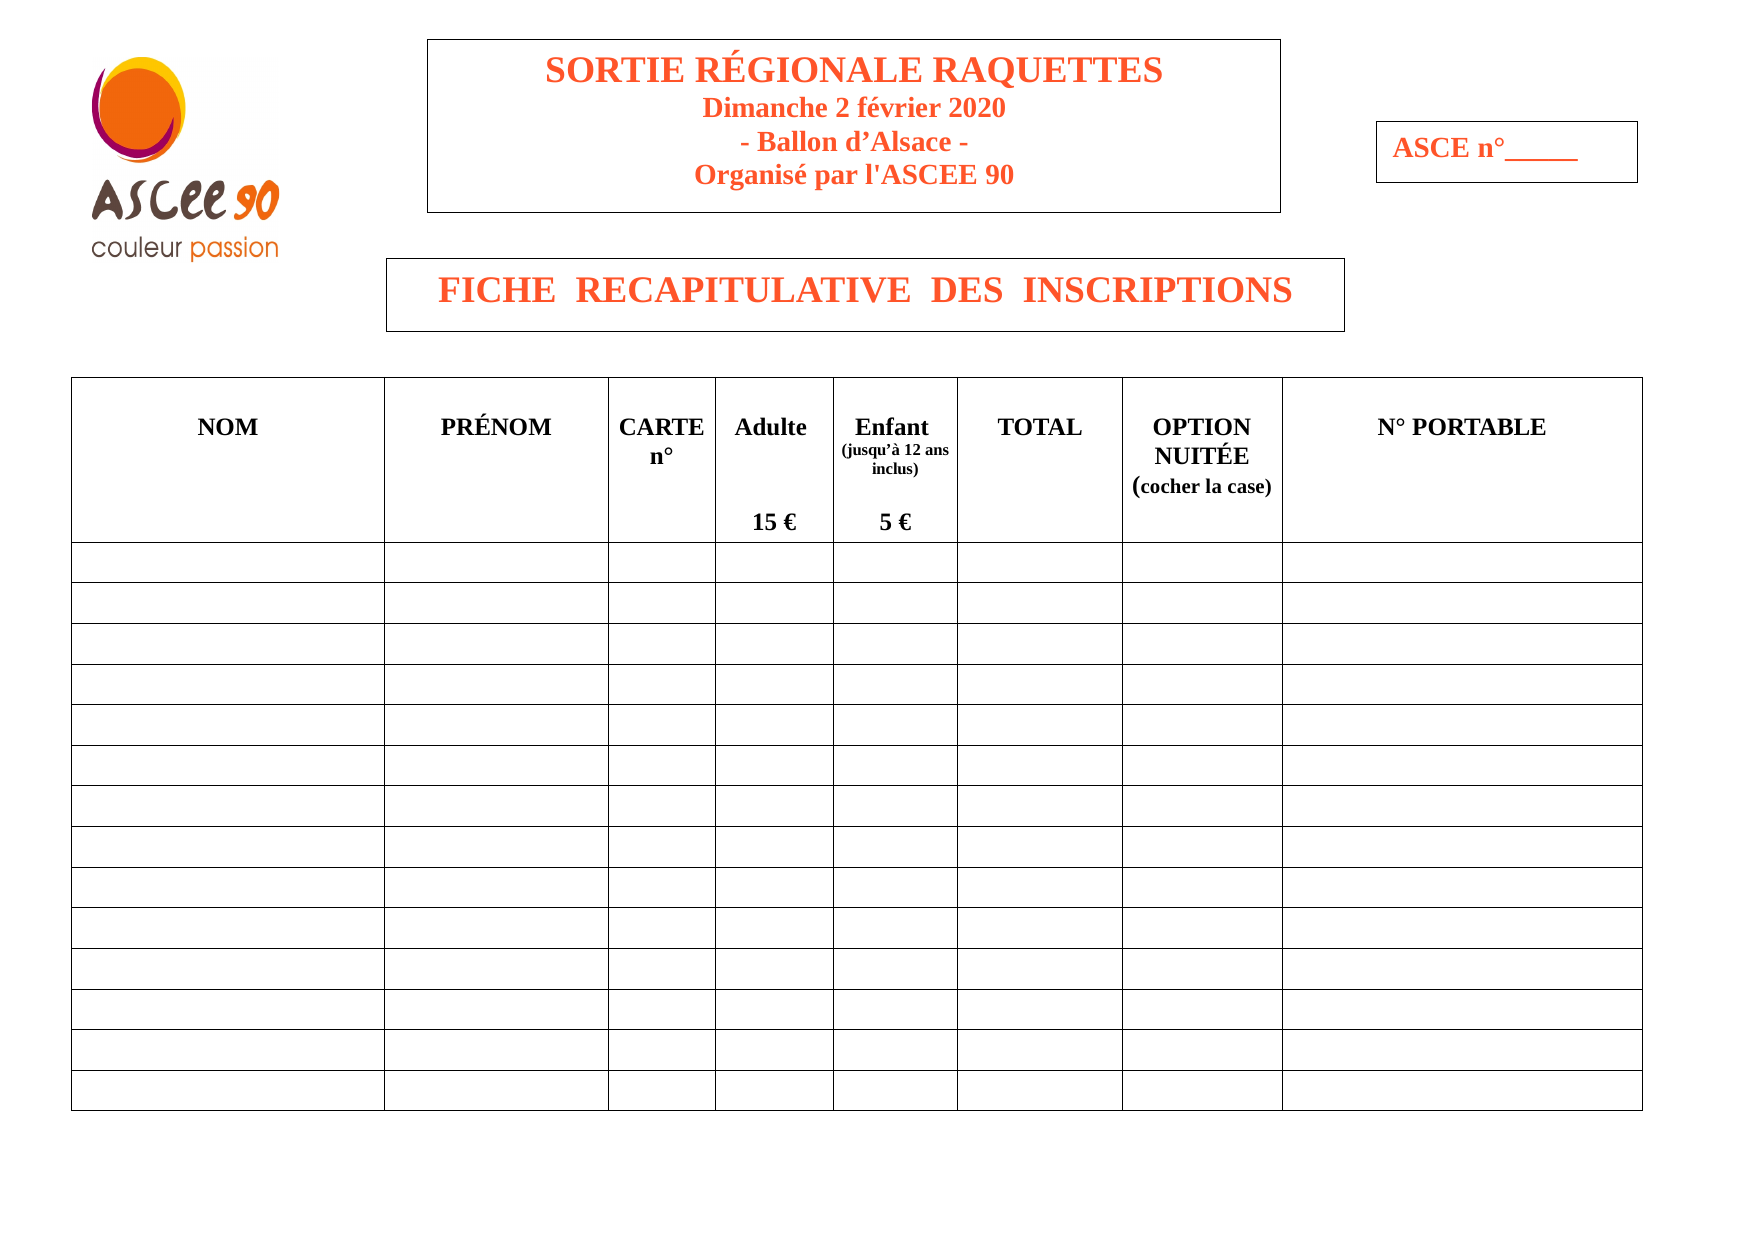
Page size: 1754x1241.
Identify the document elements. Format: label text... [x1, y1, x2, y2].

table_header CARTE n° [609, 378, 715, 542]
table_cell [72, 665, 384, 704]
table_cell [834, 990, 957, 1029]
table_cell [72, 583, 384, 623]
table_cell [958, 746, 1122, 785]
table_header TOTAL [958, 378, 1122, 542]
table_cell [716, 1071, 833, 1110]
table_cell [1123, 543, 1282, 582]
table_cell [1123, 746, 1282, 785]
table_header NOM [72, 378, 384, 542]
table_cell [72, 868, 384, 907]
table_cell [834, 705, 957, 745]
table_cell [716, 1030, 833, 1070]
table_cell [958, 624, 1122, 663]
table_cell [72, 1071, 384, 1110]
table_cell [716, 705, 833, 745]
table_cell [72, 624, 384, 663]
table_cell [609, 827, 715, 867]
text Organisé par l'ASCEE 90 [444, 158, 1264, 191]
table_header OPTION NUITÉE (cocher la case) [1123, 378, 1282, 542]
table_cell [1283, 1030, 1642, 1070]
table_cell [609, 1030, 715, 1070]
table_cell [1123, 827, 1282, 867]
table_cell [958, 827, 1122, 867]
table_cell [609, 1071, 715, 1110]
table_cell [385, 543, 608, 582]
text - Ballon d’Alsace - [444, 124, 1264, 158]
table_cell [385, 1030, 608, 1070]
table_cell [385, 705, 608, 745]
table_cell [609, 665, 715, 704]
picture [91, 57, 280, 263]
table_cell [1283, 990, 1642, 1029]
table_cell [1123, 868, 1282, 907]
table_cell [385, 746, 608, 785]
table_cell [716, 949, 833, 988]
table_cell [716, 746, 833, 785]
table_cell [958, 949, 1122, 988]
table_cell [1123, 1030, 1282, 1070]
table_cell [72, 746, 384, 785]
table_cell [385, 949, 608, 988]
table_cell [958, 665, 1122, 704]
table_cell [1123, 705, 1282, 745]
table_cell [72, 949, 384, 988]
subtitle SORTIE RÉGIONALE RAQUETTES [444, 48, 1264, 91]
table_cell [1283, 624, 1642, 663]
table_cell [385, 665, 608, 704]
table_cell [609, 746, 715, 785]
table_cell [385, 990, 608, 1029]
table_cell [716, 624, 833, 663]
table_cell [834, 1030, 957, 1070]
table_header N° PORTABLE [1283, 378, 1642, 542]
table_cell [834, 1071, 957, 1110]
table_cell [1283, 665, 1642, 704]
table_cell [385, 827, 608, 867]
table_cell [385, 1071, 608, 1110]
table_cell [834, 624, 957, 663]
table_cell [609, 908, 715, 948]
table_cell [1283, 908, 1642, 948]
table_cell [1283, 705, 1642, 745]
table_header PRÉNOM [385, 378, 608, 542]
text Dimanche 2 février 2020 [444, 91, 1264, 124]
table_cell [958, 705, 1122, 745]
table_cell [1283, 583, 1642, 623]
table_cell [609, 868, 715, 907]
table_cell [1123, 908, 1282, 948]
table_header Enfant (jusqu’à 12 ans inclus) 5 € [834, 378, 957, 542]
table_cell [834, 827, 957, 867]
table_cell [834, 583, 957, 623]
table_cell [834, 665, 957, 704]
table_cell [716, 868, 833, 907]
table_cell [834, 868, 957, 907]
table_cell [1123, 949, 1282, 988]
table_cell [834, 908, 957, 948]
table_cell [1283, 543, 1642, 582]
table_cell [72, 827, 384, 867]
table_cell [385, 908, 608, 948]
table_cell [716, 786, 833, 826]
table_cell [834, 949, 957, 988]
table_cell [1283, 949, 1642, 988]
table_cell [1283, 1071, 1642, 1110]
table_cell [958, 868, 1122, 907]
table_cell [609, 705, 715, 745]
table_cell [72, 543, 384, 582]
table_cell [716, 583, 833, 623]
table_cell [1283, 868, 1642, 907]
table_cell [716, 827, 833, 867]
table_cell [385, 868, 608, 907]
table_cell [716, 908, 833, 948]
table_cell [72, 786, 384, 826]
table_cell [958, 786, 1122, 826]
table_cell [72, 990, 384, 1029]
table_cell [1123, 624, 1282, 663]
table_cell [1123, 990, 1282, 1029]
table_cell [72, 705, 384, 745]
table_cell [609, 583, 715, 623]
table_cell [1123, 583, 1282, 623]
table_cell [1283, 786, 1642, 826]
table_cell [834, 543, 957, 582]
table_cell [385, 624, 608, 663]
table_cell [1283, 827, 1642, 867]
table_cell [958, 543, 1122, 582]
table_cell [834, 786, 957, 826]
table_cell [958, 908, 1122, 948]
table_cell [958, 1030, 1122, 1070]
table_cell [385, 583, 608, 623]
table_cell [1123, 665, 1282, 704]
table_cell [834, 746, 957, 785]
table_cell [609, 786, 715, 826]
text FICHE RECAPITULATIVE DES INSCRIPTIONS [403, 267, 1328, 310]
table_cell [958, 990, 1122, 1029]
table_cell [716, 543, 833, 582]
table_cell [72, 1030, 384, 1070]
table_cell [1123, 786, 1282, 826]
table_cell [609, 624, 715, 663]
table_cell [385, 786, 608, 826]
table_cell [72, 908, 384, 948]
table_cell [1123, 1071, 1282, 1110]
table_header Adulte 15 € [716, 378, 833, 542]
table_cell [609, 990, 715, 1029]
table_cell [958, 583, 1122, 623]
table_cell [609, 949, 715, 988]
table_cell [958, 1071, 1122, 1110]
text ASCE n°_____ [1392, 130, 1621, 163]
table_cell [609, 543, 715, 582]
table_cell [716, 665, 833, 704]
table_cell [1283, 746, 1642, 785]
table_cell [716, 990, 833, 1029]
